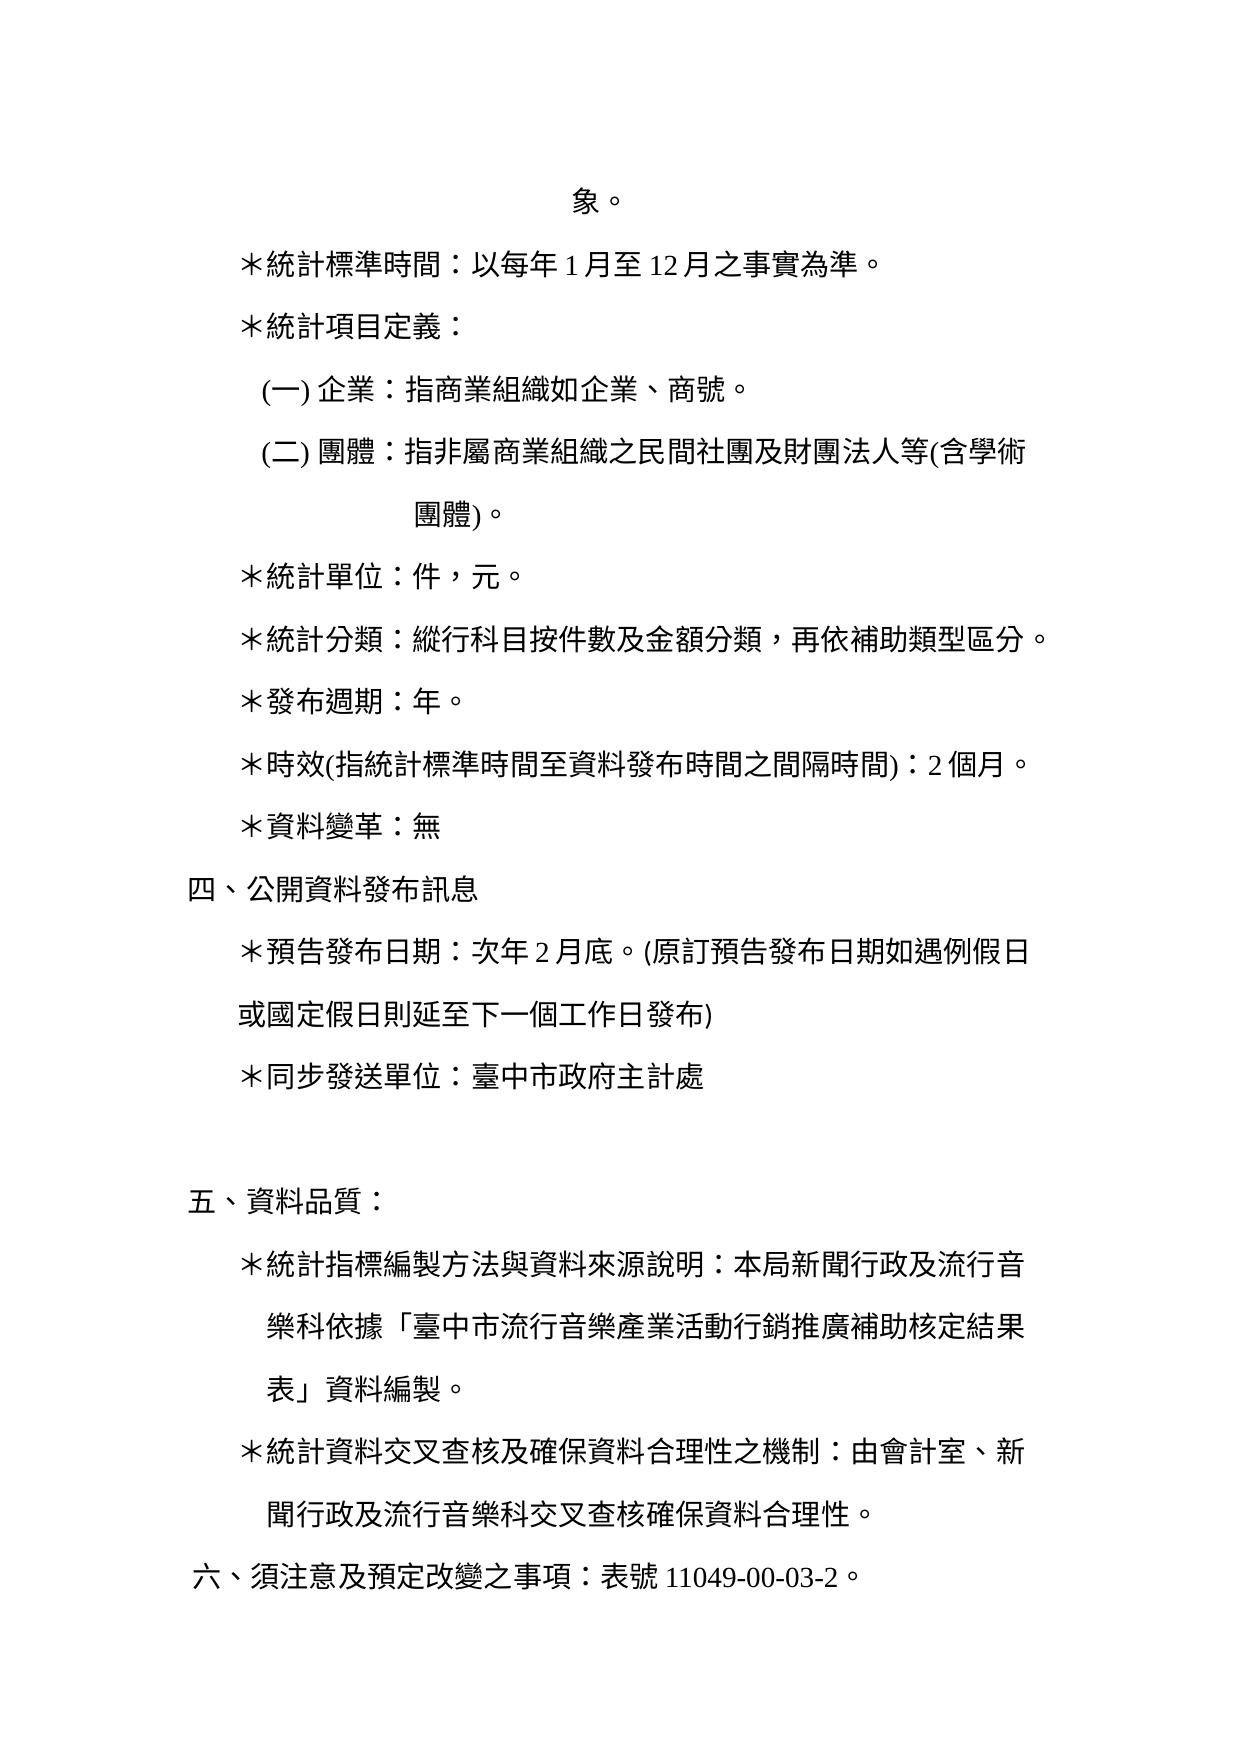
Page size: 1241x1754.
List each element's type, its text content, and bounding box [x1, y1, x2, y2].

text ＊統計單位：件，元。 [237, 533, 1053, 596]
text (一) 企業：指商業組織如企業、商號。 [261, 346, 1053, 408]
text ＊資料變革：無 [237, 783, 1053, 846]
text 五、資料品質： [187, 1158, 1053, 1221]
text ＊統計分類：縱行科目按件數及金額分類，再依補助類型區分。 [237, 596, 1053, 658]
text ＊統計標準時間：以每年1月至12月之事實為準。 [237, 221, 1053, 283]
text ＊統計指標編製方法與資料來源說明：本局新聞行政及流行音樂科依據「臺中市流行音樂產業活動行銷推廣補助核定結果表」資料編製。 [237, 1221, 1053, 1408]
text ＊預告發布日期：次年2月底。(原訂預告發布日期如遇例假日或國定假日則延至下一個工作日發布) [237, 908, 1053, 1033]
text ＊發布週期：年。 [237, 658, 1053, 721]
text 四、公開資料發布訊息 [187, 846, 1053, 908]
text ＊統計項目定義： [237, 283, 1053, 346]
text 象。 [247, 158, 1053, 221]
text (二) 團體：指非屬商業組織之民間社團及財團法人等(含學術團體)。 [261, 408, 1053, 533]
text ＊統計資料交叉查核及確保資料合理性之機制：由會計室、新聞行政及流行音樂科交叉查核確保資料合理性。 [237, 1408, 1053, 1533]
text 六、須注意及預定改變之事項：表號11049-00-03-2。 [192, 1533, 1053, 1596]
text ＊同步發送單位：臺中市政府主計處 [237, 1033, 1053, 1096]
text ＊時效(指統計標準時間至資料發布時間之間隔時間)：2個月。 [237, 721, 1053, 783]
